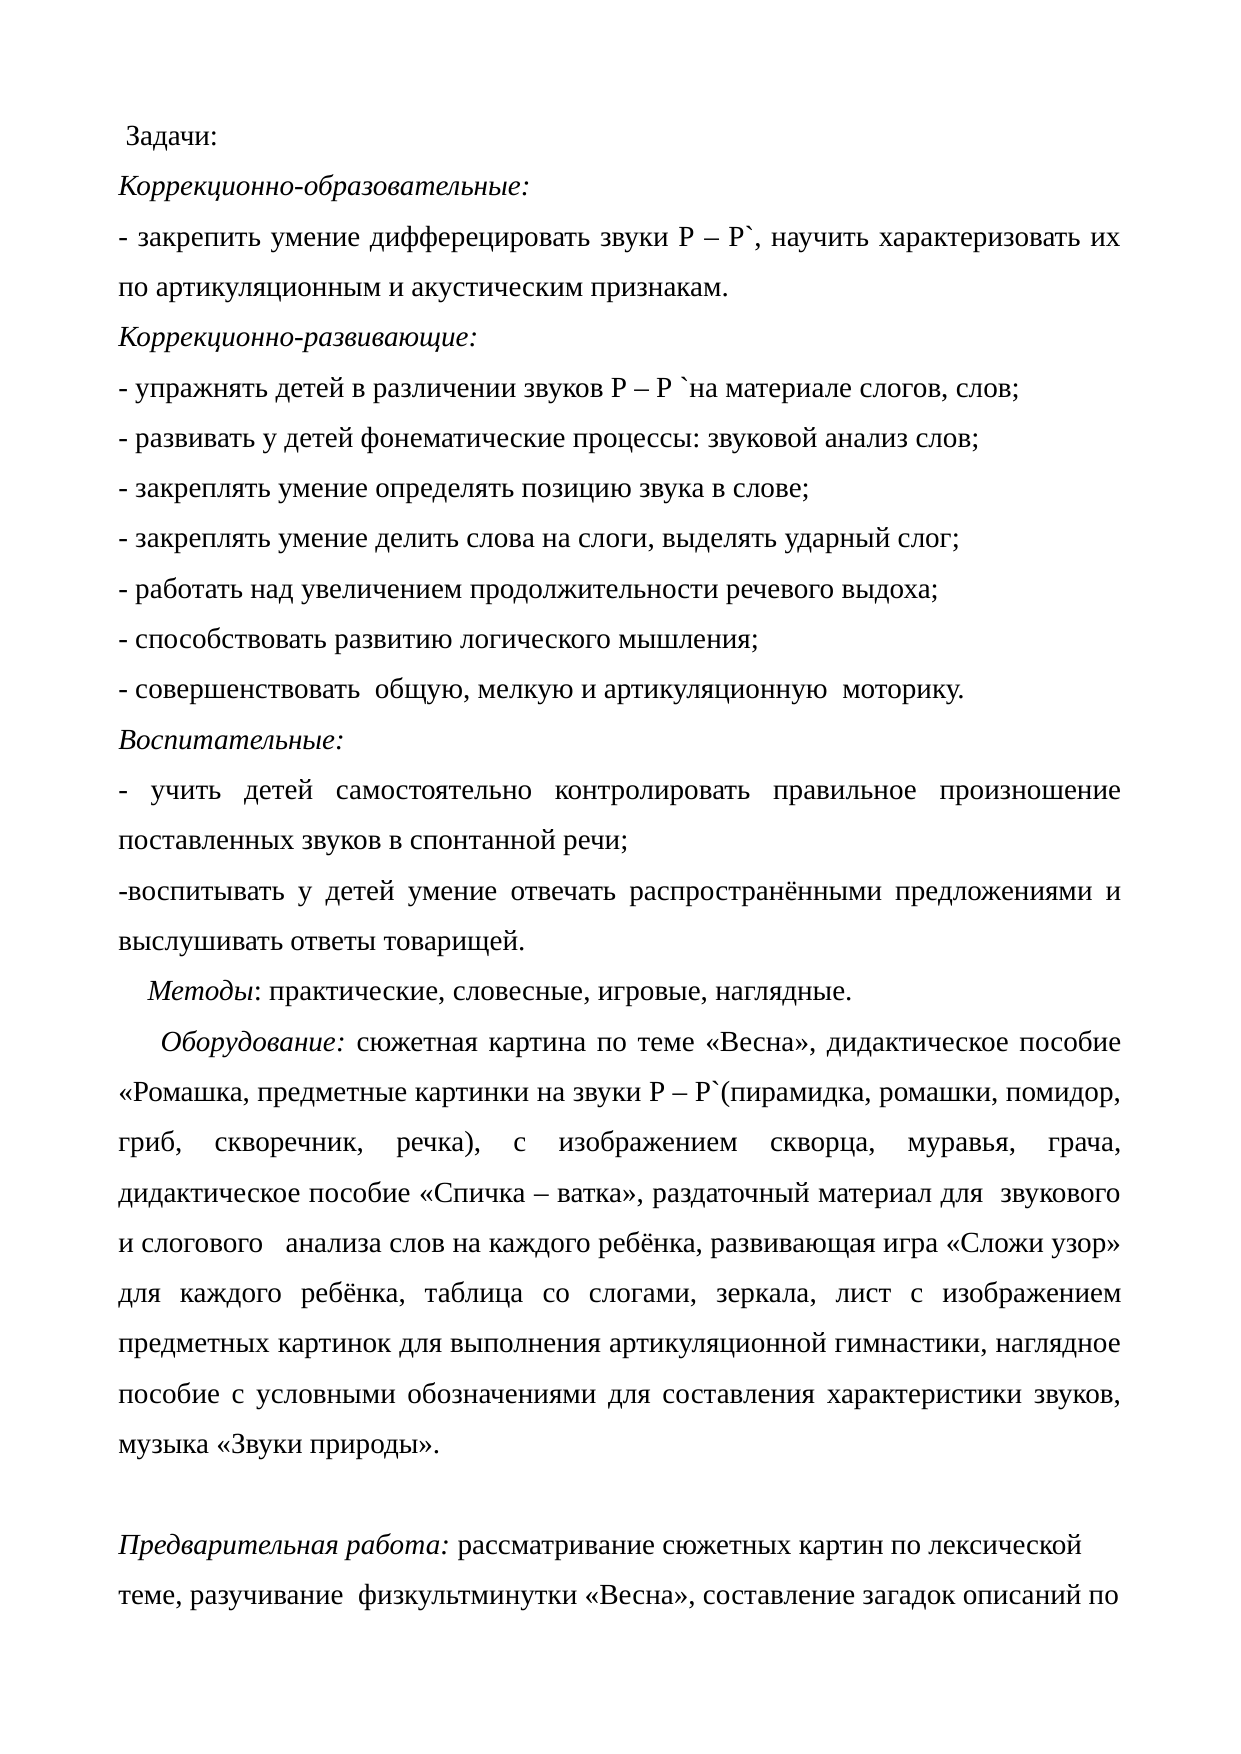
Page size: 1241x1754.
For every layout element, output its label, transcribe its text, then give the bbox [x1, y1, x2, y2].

text - закреплять умение определять позицию звука в слове; [118, 470, 1122, 504]
text Коррекционно-развивающие: [118, 319, 1122, 353]
text Задачи: [118, 118, 1122, 152]
text - закреплять умение делить слова на слоги, выделять ударный слог; [118, 521, 1122, 554]
text Коррекционно-образовательные: [118, 168, 1122, 202]
text Оборудование: сюжетная картина по теме «Весна», дидактическое пособие «Ромашка, предметные картинки на звуки Р – Р`(пирамидка, ромашки, помидор, гриб, скворечник, речка), с изображением скворца, муравья, грача, дидактическое пособие «Спичка – ватка», раздаточный материал для звукового и слогового анализа слов на каждого ребёнка, развивающая игра «Сложи узор» для каждого ребёнка, таблица со слогами, зеркала, лист с изображением предметных картинок для выполнения артикуляционной гимнастики, наглядное пособие с условными обозначениями для составления характеристики звуков, музыка «Звуки природы». [118, 1024, 1122, 1460]
text - развивать у детей фонематические процессы: звуковой анализ слов; [118, 420, 1122, 453]
text Воспитательные: [118, 722, 1122, 755]
text - упражнять детей в различении звуков Р – Р `на материале слогов, слов; [118, 370, 1122, 403]
text - учить детей самостоятельно контролировать правильное произношение поставленных звуков в спонтанной речи; [118, 772, 1122, 856]
text Предварительная работа: рассматривание сюжетных картин по лексической теме, разучивание физкультминутки «Весна», составление загадок описаний по [118, 1527, 1122, 1611]
text -воспитывать у детей умение отвечать распространёнными предложениями и выслушивать ответы товарищей. [118, 873, 1122, 957]
text - работать над увеличением продолжительности речевого выдоха; [118, 571, 1122, 604]
text - закрепить умение дифферецировать звуки Р – Р`, научить характеризовать их по артикуляционным и акустическим признакам. [118, 219, 1122, 303]
text Методы: практические, словесные, игровые, наглядные. [118, 973, 1122, 1007]
text - способствовать развитию логического мышления; [118, 621, 1122, 655]
text - совершенствовать общую, мелкую и артикуляционную моторику. [118, 672, 1122, 705]
